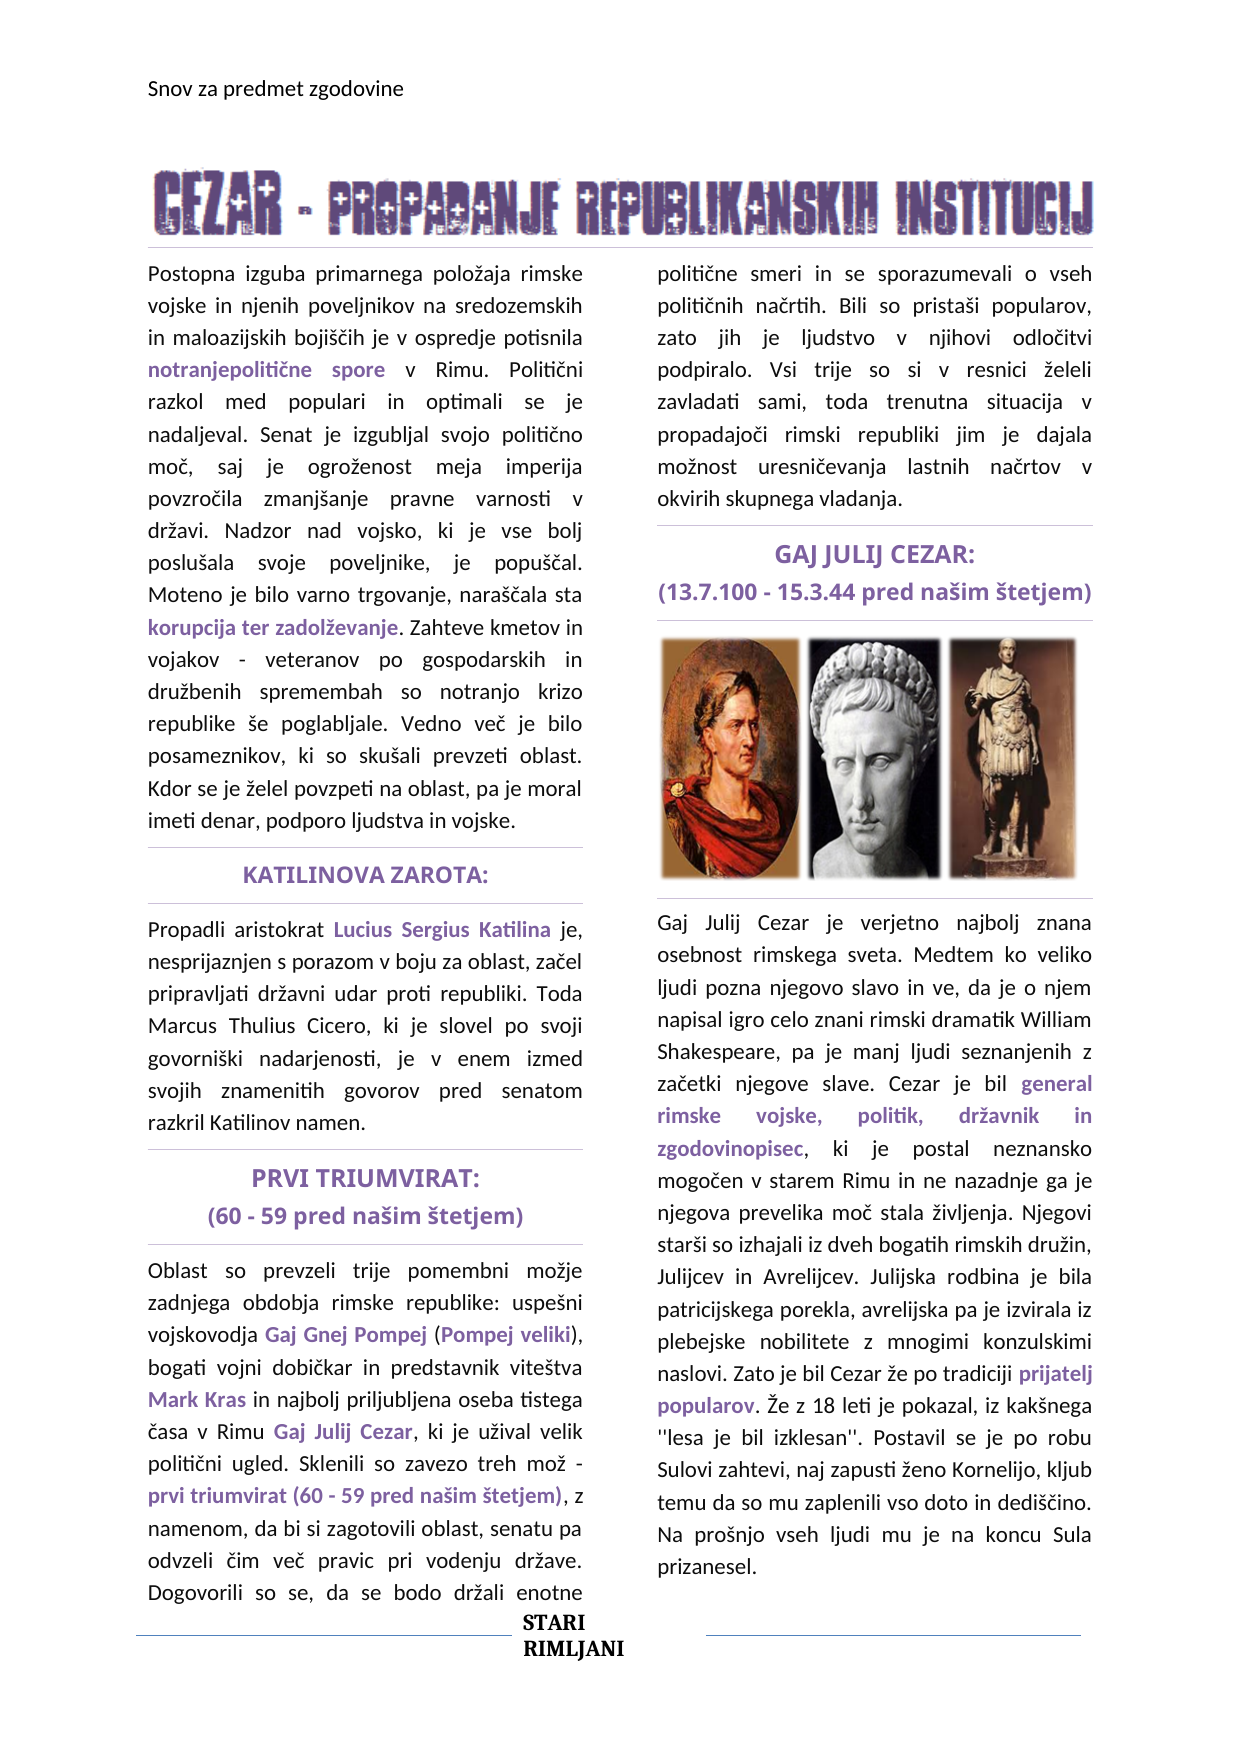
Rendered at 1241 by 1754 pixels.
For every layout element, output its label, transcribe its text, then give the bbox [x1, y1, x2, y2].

text GAJ JULIJ CEZAR: [657, 537, 1093, 571]
text (13.7.100 - 15.3.44 pred našim štetjem) [657, 576, 1093, 607]
picture [656, 635, 1080, 881]
text PRVI TRIUMVIRAT: [148, 1161, 583, 1195]
text Gaj Julij Cezar je verjetno najbolj znana osebnost rimskega sveta. Medtem ko veliko ljudi pozna njegovo slavo in ve, da je o njem napisal igro celo znani rimski dramatik William Shakespeare, pa je manj ljudi seznanjenih z začetki njegove slave. Cezar je bil general rimske vojske, politik, državnik in zgodovinopisec, ki je postal neznansko mogočen v starem Rimu in ne nazadnje ga je njegova prevelika moč stala življenja. Njegovi starši so izhajali iz dveh bogatih rimskih družin, Julijcev in Avrelijcev. Julijska rodbina je bila patricijskega porekla, avrelijska pa je izvirala iz plebejske nobilitete z mnogimi konzulskimi naslovi. Zato je bil Cezar že po tradiciji prijatelj popularov. Že z 18 leti je pokazal, iz kakšnega ''lesa je bil izklesan''. Postavil se je po robu Sulovi zahtevi, naj zapusti ženo Kornelijo, kljub temu da so mu zaplenili vso doto in dediščino. Na prošnjo vseh ljudi mu je na koncu Sula prizanesel. [657, 908, 1093, 1580]
picture [147, 166, 1097, 243]
text (60 - 59 pred našim štetjem) [148, 1200, 583, 1231]
text Oblast so prevzeli trije pomembni možje zadnjega obdobja rimske republike: uspešni vojskovodja Gaj Gnej Pompej (Pompej veliki), bogati vojni dobičkar in predstavnik viteštva Mark Kras in najbolj priljubljena oseba tistega časa v Rimu Gaj Julij Cezar, ki je užival velik politični ugled. Sklenili so zavezo treh mož - prvi triumvirat (60 - 59 pred našim štetjem), z namenom, da bi si zagotovili oblast, senatu pa odvzeli čim več pravic pri vodenju države. Dogovorili so se, da se bodo držali enotne [148, 1256, 583, 1606]
text politične smeri in se sporazumevali o vseh političnih načrtih. Bili so pristaši popularov, zato jih je ljudstvo v njihovi odločitvi podpiralo. Vsi trije so si v resnici želeli zavladati sami, toda trenutna situacija v propadajoči rimski republiki jim je dajala možnost uresničevanja lastnih načrtov v okvirih skupnega vladanja. [657, 259, 1093, 512]
text Propadli aristokrat Lucius Sergius Katilina je, nesprijaznjen s porazom v boju za oblast, začel pripravljati državni udar proti republiki. Toda Marcus Thulius Cicero, ki je slovel po svoji govorniški nadarjenosti, je v enem izmed svojih znamenitih govorov pred senatom razkril Katilinov namen. [148, 915, 583, 1136]
text KATILINOVA ZAROTA: [148, 858, 583, 890]
text Postopna izguba primarnega položaja rimske vojske in njenih poveljnikov na sredozemskih in maloazijskih bojiščih je v ospredje potisnila notranjepolitične spore v Rimu. Politični razkol med populari in optimali se je nadaljeval. Senat je izgubljal svojo politično moč, saj je ogroženost meja imperija povzročila zmanjšanje pravne varnosti v državi. Nadzor nad vojsko, ki je vse bolj poslušala svoje poveljnike, je popuščal. Moteno je bilo varno trgovanje, naraščala sta korupcija ter zadolževanje. Zahteve kmetov in vojakov - veteranov po gospodarskih in družbenih spremembah so notranjo krizo republike še poglabljale. Vedno več je bilo posameznikov, ki so skušali prevzeti oblast. Kdor se je želel povzpeti na oblast, pa je moral imeti denar, podporo ljudstva in vojske. [148, 259, 583, 834]
